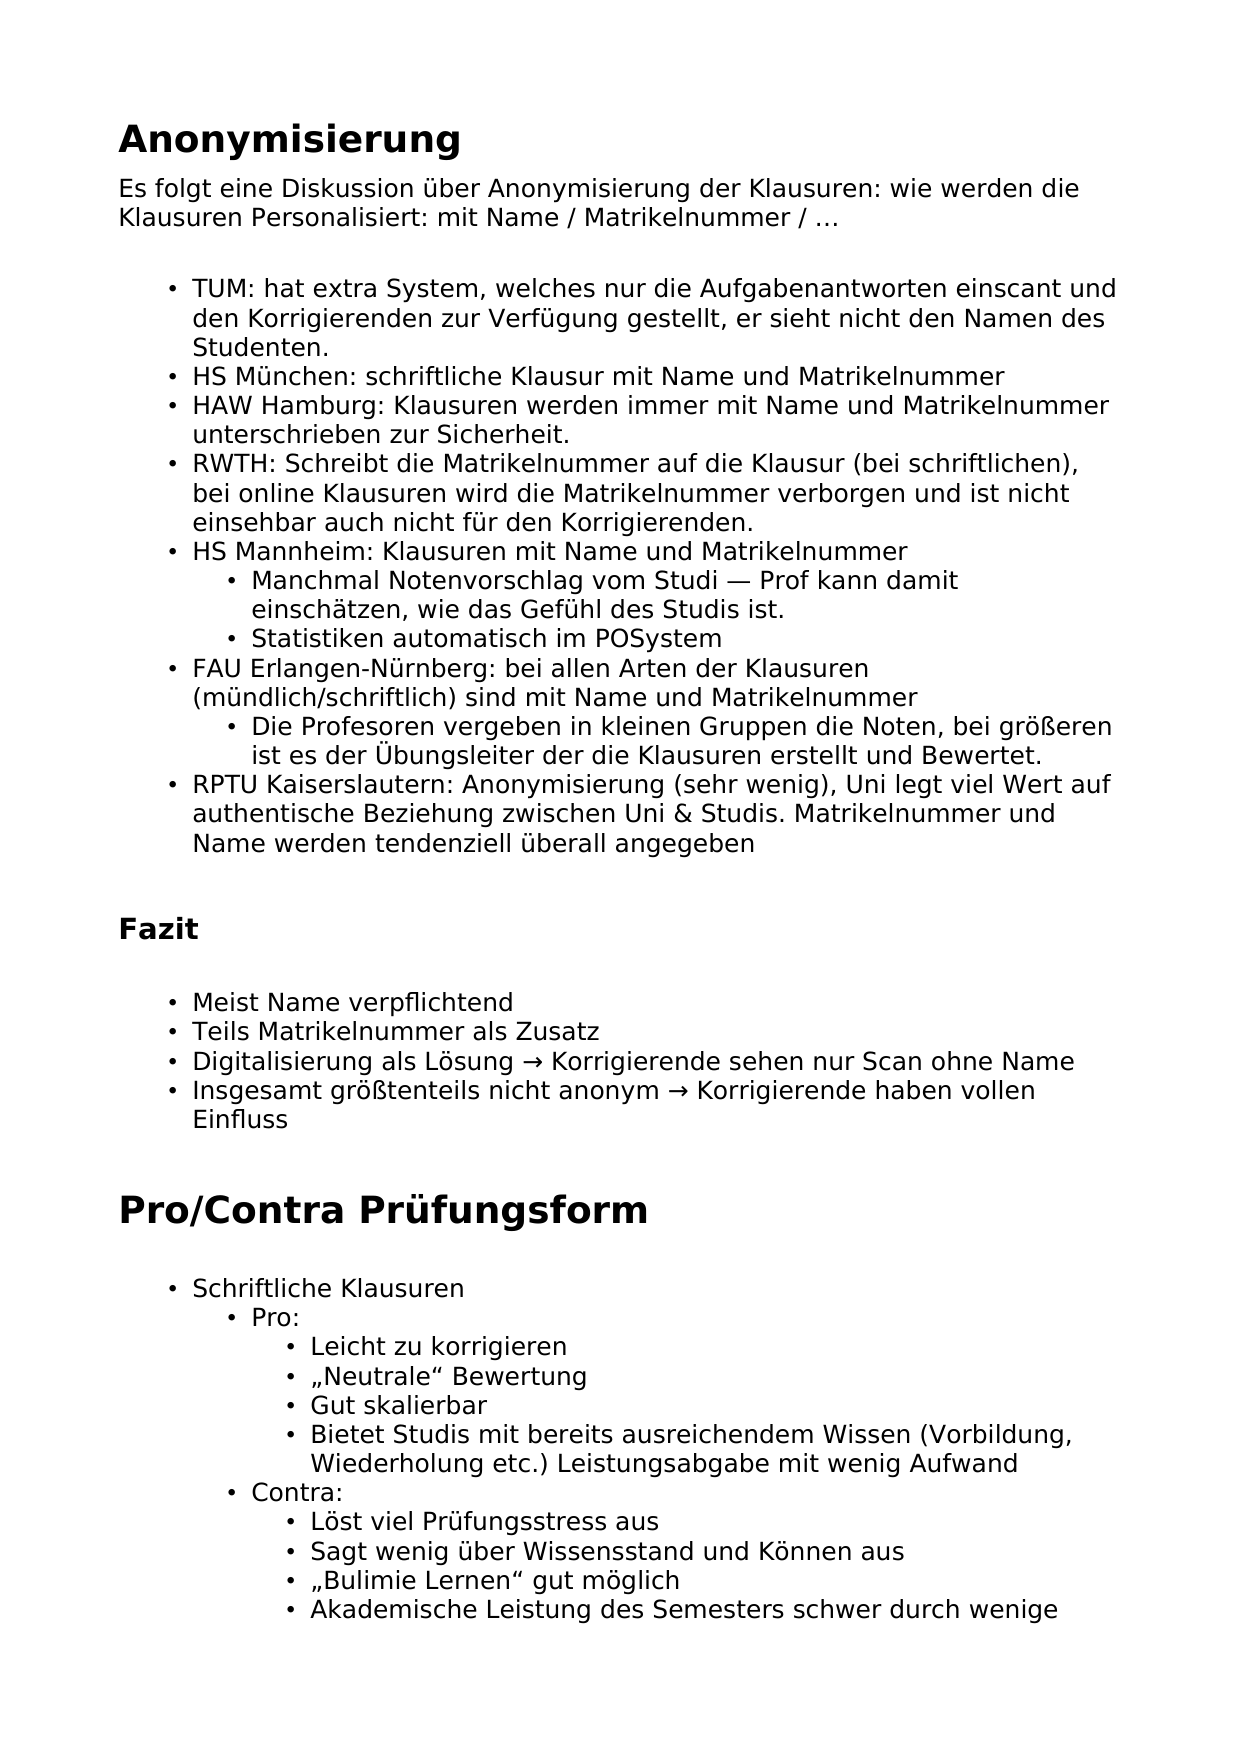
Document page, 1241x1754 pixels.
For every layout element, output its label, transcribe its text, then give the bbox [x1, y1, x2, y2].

list „Bulimie Lernen“ gut möglich [295, 1566, 1122, 1595]
list Gut skalierbar [295, 1391, 1122, 1420]
list Teils Matrikelnummer als Zusatz [177, 1017, 1122, 1047]
list HS Mannheim: Klausuren mit Name und Matrikelnummer [177, 537, 1122, 566]
list Insgesamt größtenteils nicht anonym → Korrigierende haben vollen Einfluss [177, 1076, 1122, 1134]
subtitle Anonymisierung [118, 118, 1122, 162]
list Digitalisierung als Lösung → Korrigierende sehen nur Scan ohne Name [177, 1047, 1122, 1076]
list Löst viel Prüfungsstress aus [295, 1508, 1122, 1537]
list Contra: [236, 1478, 1122, 1508]
list TUM: hat extra System, welches nur die Aufgabenantworten einscant und den Korrigierenden zur Verfügung gestellt, er sieht nicht den Namen des Studenten. [177, 274, 1122, 362]
list RPTU Kaiserslautern: Anonymisierung (sehr wenig), Uni legt viel Wert auf authentische Beziehung zwischen Uni & Studis. Matrikelnummer und Name werden tendenziell überall angegeben [177, 770, 1122, 858]
list Manchmal Notenvorschlag vom Studi — Prof kann damit einschätzen, wie das Gefühl des Studis ist. [236, 566, 1122, 624]
list Meist Name verpflichtend [177, 988, 1122, 1017]
subtitle Pro/Contra Prüfungsform [118, 1189, 1122, 1232]
list Die Profesoren vergeben in kleinen Gruppen die Noten, bei größeren ist es der Übungsleiter der die Klausuren erstellt und Bewertet. [236, 712, 1122, 770]
list Sagt wenig über Wissensstand und Können aus [295, 1537, 1122, 1566]
list HAW Hamburg: Klausuren werden immer mit Name und Matrikelnummer unterschrieben zur Sicherheit. [177, 391, 1122, 449]
list Pro: [236, 1303, 1122, 1333]
list „Neutrale“ Bewertung [295, 1362, 1122, 1391]
subtitle Fazit [118, 912, 1122, 946]
list RWTH: Schreibt die Matrikelnummer auf die Klausur (bei schriftlichen), bei online Klausuren wird die Matrikelnummer verborgen und ist nicht einsehbar auch nicht für den Korrigierenden. [177, 449, 1122, 537]
list Schriftliche Klausuren [177, 1274, 1122, 1303]
list Statistiken automatisch im POSystem [236, 624, 1122, 654]
list FAU Erlangen-Nürnberg: bei allen Arten der Klausuren (mündlich/schriftlich) sind mit Name und Matrikelnummer [177, 654, 1122, 712]
list Bietet Studis mit bereits ausreichendem Wissen (Vorbildung, Wiederholung etc.) Leistungsabgabe mit wenig Aufwand [295, 1420, 1122, 1478]
list HS München: schriftliche Klausur mit Name und Matrikelnummer [177, 362, 1122, 391]
list Leicht zu korrigieren [295, 1333, 1122, 1362]
list Akademische Leistung des Semesters schwer durch wenige [295, 1595, 1122, 1624]
text Es folgt eine Diskussion über Anonymisierung der Klausuren: wie werden die Klausuren Personalisiert: mit Name / Matrikelnummer / … [118, 174, 1122, 233]
